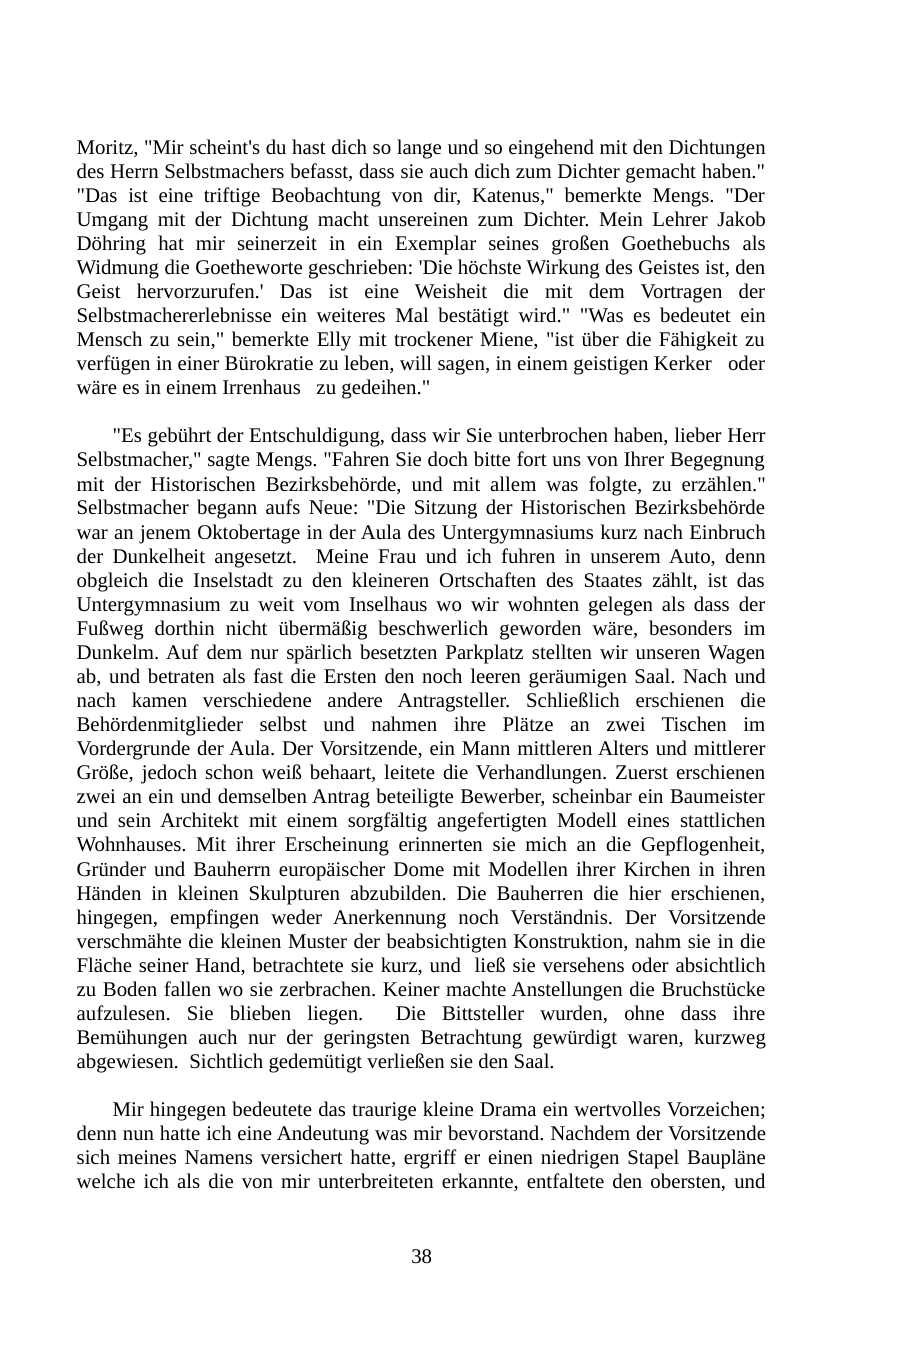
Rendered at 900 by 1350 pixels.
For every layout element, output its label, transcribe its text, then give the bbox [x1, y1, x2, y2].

text Moritz, "Mir scheint's du hast dich so lange und so eingehend mit den Dichtungen des Herrn Selbstmachers befasst, dass sie auch dich zum Dichter gemacht haben." "Das ist eine triftige Beobachtung von dir, Katenus," bemerkte Mengs. "Der Umgang mit der Dichtung macht unsereinen zum Dichter. Mein Lehrer Jakob Döhring hat mir seinerzeit in ein Exemplar seines großen Goethebuchs als Widmung die Goetheworte geschrieben: 'Die höchste Wirkung des Geistes ist, den Geist hervorzurufen.' Das ist eine Weisheit die mit dem Vortragen der Selbstmachererlebnisse ein weiteres Mal bestätigt wird." "Was es bedeutet ein Mensch zu sein," bemerkte Elly mit trockener Miene, "ist über die Fähigkeit zu verfügen in einer Bürokratie zu leben, will sagen, in einem geistigen Kerker oder wäre es in einem Irrenhaus zu gedeihen." [76, 135, 766, 399]
text "Es gebührt der Entschuldigung, dass wir Sie unterbrochen haben, lieber Herr Selbstmacher," sagte Mengs. "Fahren Sie doch bitte fort uns von Ihrer Begegnung mit der Historischen Bezirksbehörde, und mit allem was folgte, zu erzählen." Selbstmacher begann aufs Neue: "Die Sitzung der Historischen Bezirksbehörde war an jenem Oktobertage in der Aula des Untergymnasiums kurz nach Einbruch der Dunkelheit angesetzt. Meine Frau und ich fuhren in unserem Auto, denn obgleich die Inselstadt zu den kleineren Ortschaften des Staates zählt, ist das Untergymnasium zu weit vom Inselhaus wo wir wohnten gelegen als dass der Fußweg dorthin nicht übermäßig beschwerlich geworden wäre, besonders im Dunkelm. Auf dem nur spärlich besetzten Parkplatz stellten wir unseren Wagen ab, und betraten als fast die Ersten den noch leeren geräumigen Saal. Nach und nach kamen verschiedene andere Antragsteller. Schließlich erschienen die Behördenmitglieder selbst und nahmen ihre Plätze an zwei Tischen im Vordergrunde der Aula. Der Vorsitzende, ein Mann mittleren Alters und mittlerer Größe, jedoch schon weiß behaart, leitete die Verhandlungen. Zuerst erschienen zwei an ein und demselben Antrag beteiligte Bewerber, scheinbar ein Baumeister und sein Architekt mit einem sorgfältig angefertigten Modell eines stattlichen Wohnhauses. Mit ihrer Erscheinung erinnerten sie mich an die Gepflogenheit, Gründer und Bauherrn europäischer Dome mit Modellen ihrer Kirchen in ihren Händen in kleinen Skulpturen abzubilden. Die Bauherren die hier erschienen, hingegen, empfingen weder Anerkennung noch Verständnis. Der Vorsitzende verschmähte die kleinen Muster der beabsichtigten Konstruktion, nahm sie in die Fläche seiner Hand, betrachtete sie kurz, und ließ sie versehens oder absichtlich zu Boden fallen wo sie zerbrachen. Keiner machte Anstellungen die Bruchstücke aufzulesen. Sie blieben liegen. Die Bittsteller wurden, ohne dass ihre Bemühungen auch nur der geringsten Betrachtung gewürdigt waren, kurzweg abgewiesen. Sichtlich gedemütigt verließen sie den Saal. [76, 423, 766, 1073]
text Mir hingegen bedeutete das traurige kleine Drama ein wertvolles Vorzeichen; denn nun hatte ich eine Andeutung was mir bevorstand. Nachdem der Vorsitzende sich meines Namens versichert hatte, ergriff er einen niedrigen Stapel Baupläne welche ich als die von mir unterbreiteten erkannte, entfaltete den obersten, und [76, 1097, 766, 1193]
